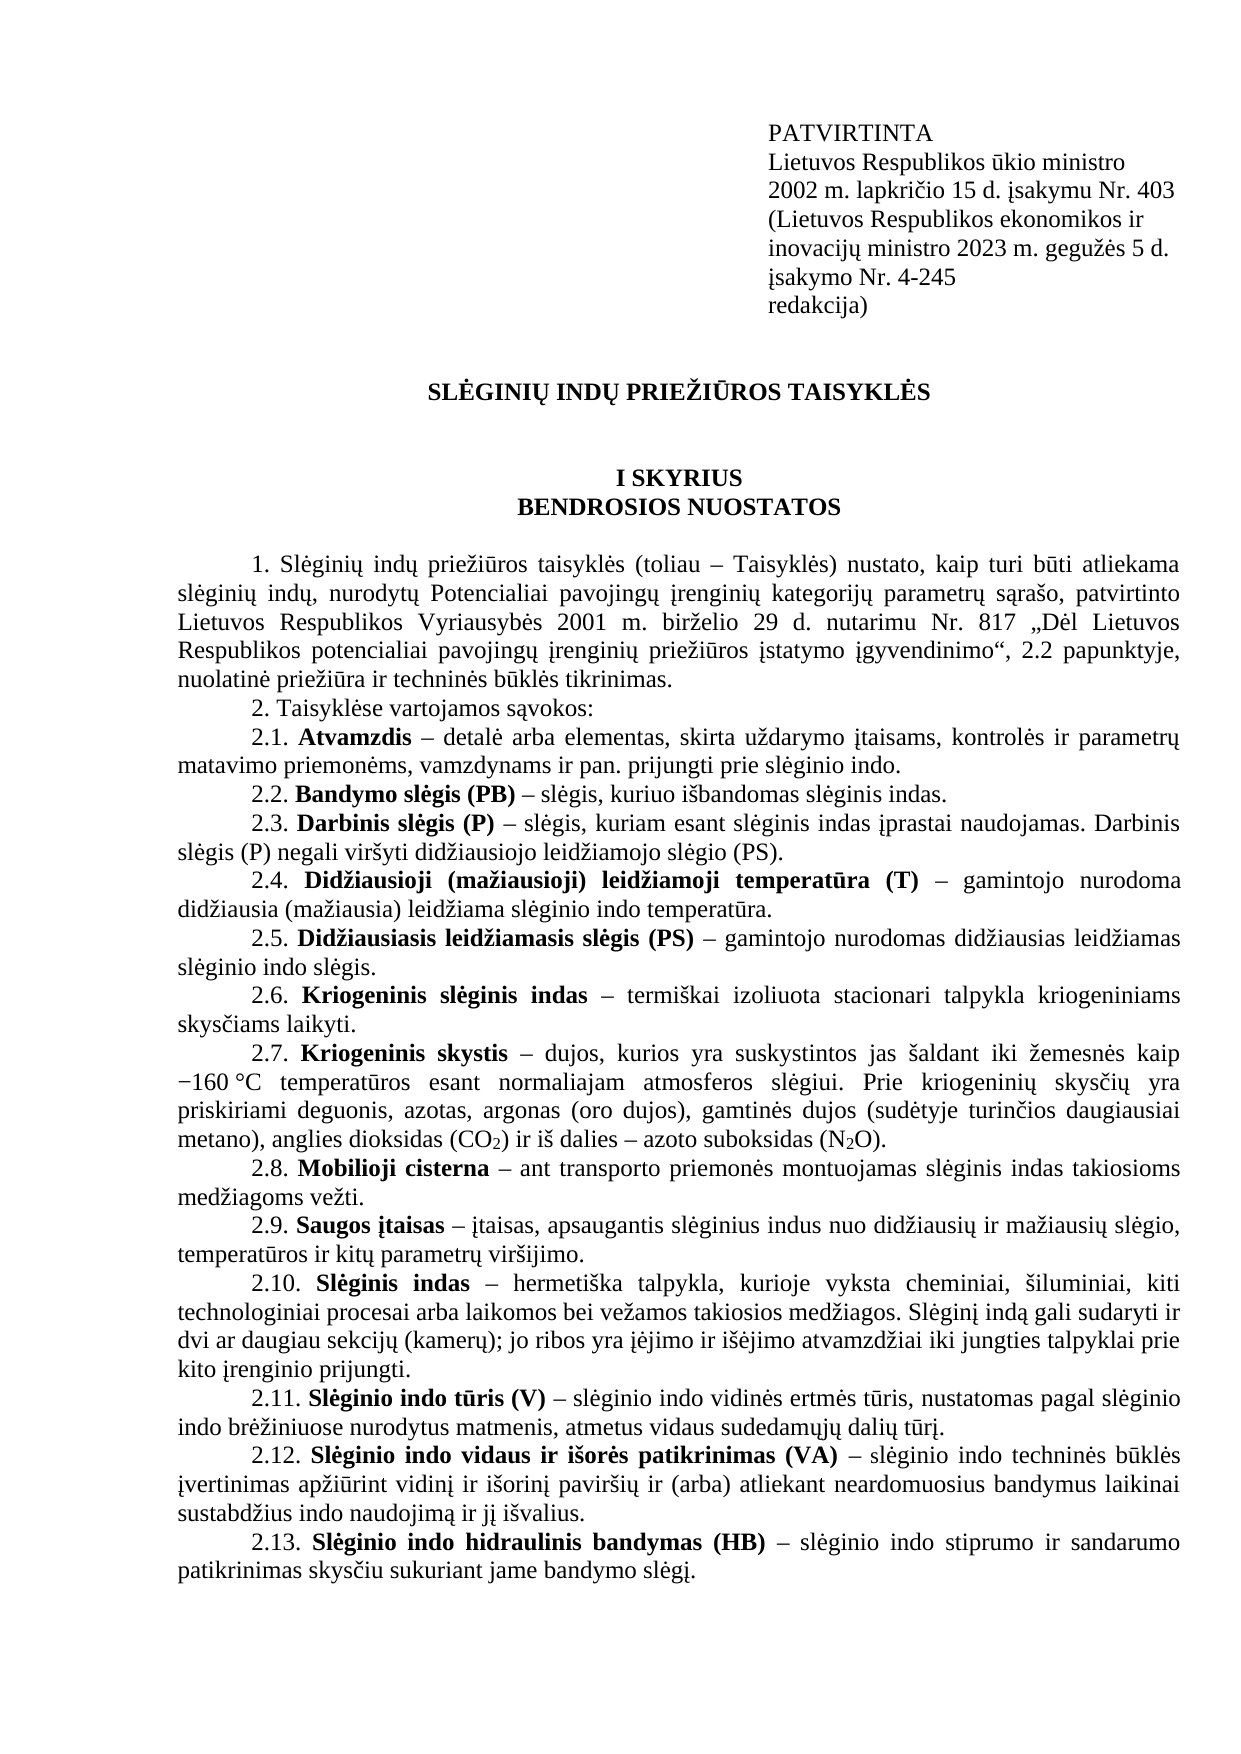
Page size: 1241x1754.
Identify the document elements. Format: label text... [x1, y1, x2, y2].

text 2.12. Slėginio indo vidaus ir išorės patikrinimas (VA) – slėginio indo techninės būklės įvertinimas apžiūrint vidinį ir išorinį paviršių ir (arba) atliekant neardomuosius bandymus laikinai sustabdžius indo naudojimą ir jį išvalius. [177, 1441, 1181, 1527]
text 2.6. Kriogeninis slėginis indas – termiškai izoliuota stacionari talpykla kriogeniniams skysčiams laikyti. [177, 981, 1181, 1038]
text (Lietuvos Respublikos ekonomikos ir [177, 204, 1181, 233]
text PATVIRTINTA [177, 118, 1181, 147]
text 2.7. Kriogeninis skystis – dujos, kurios yra suskystintos jas šaldant iki žemesnės kaip −160 °C temperatūros esant normaliajam atmosferos slėgiui. Prie kriogeninių skysčių yra priskiriami deguonis, azotas, argonas (oro dujos), gamtinės dujos (sudėtyje turinčios daugiausiai metano), anglies dioksidas (CO2) ir iš dalies – azoto suboksidas (N2O). [177, 1038, 1181, 1153]
text 2.4. Didžiausioji (mažiausioji) leidžiamoji temperatūra (T) – gamintojo nurodoma didžiausia (mažiausia) leidžiama slėginio indo temperatūra. [177, 866, 1181, 923]
text 2. Taisyklėse vartojamos sąvokos: [177, 693, 1181, 722]
text 2.10. Slėginis indas – hermetiška talpykla, kurioje vyksta cheminiai, šiluminiai, kiti technologiniai procesai arba laikomos bei vežamos takiosios medžiagos. Slėginį indą gali sudaryti ir dvi ar daugiau sekcijų (kamerų); jo ribos yra įėjimo ir išėjimo atvamzdžiai iki jungties talpyklai prie kito įrenginio prijungti. [177, 1268, 1181, 1383]
text Lietuvos Respublikos ūkio ministro [177, 147, 1181, 176]
text Bendrosios NUOSTATOS [177, 492, 1181, 521]
text 2.3. Darbinis slėgis (P) – slėgis, kuriam esant slėginis indas įprastai naudojamas. Darbinis slėgis (P) negali viršyti didžiausiojo leidžiamojo slėgio (PS). [177, 808, 1181, 866]
text 2.2. Bandymo slėgis (PB) – slėgis, kuriuo išbandomas slėginis indas. [177, 779, 1181, 808]
text SLĖGINIŲ Indų priežiūros TAISYKLĖS [177, 377, 1181, 406]
text 2.1. Atvamzdis – detalė arba elementas, skirta uždarymo įtaisams, kontrolės ir parametrų matavimo priemonėms, vamzdynams ir pan. prijungti prie slėginio indo. [177, 722, 1181, 779]
text 2.11. Slėginio indo tūris (V) – slėginio indo vidinės ertmės tūris, nustatomas pagal slėginio indo brėžiniuose nurodytus matmenis, atmetus vidaus sudedamųjų dalių tūrį. [177, 1383, 1181, 1441]
text 2.13. Slėginio indo hidraulinis bandymas (HB) – slėginio indo stiprumo ir sandarumo patikrinimas skysčiu sukuriant jame bandymo slėgį. [177, 1527, 1181, 1584]
text įsakymo Nr. 4-245 [177, 262, 1181, 291]
text 2002 m. lapkričio 15 d. įsakymu Nr. 403 [177, 176, 1181, 204]
text redakcija) [177, 291, 1181, 319]
text 2.9. Saugos įtaisas – įtaisas, apsaugantis slėginius indus nuo didžiausių ir mažiausių slėgio, temperatūros ir kitų parametrų viršijimo. [177, 1211, 1181, 1268]
text 2.5. Didžiausiasis leidžiamasis slėgis (PS) – gamintojo nurodomas didžiausias leidžiamas slėginio indo slėgis. [177, 923, 1181, 981]
text 2.8. Mobilioji cisterna – ant transporto priemonės montuojamas slėginis indas takiosioms medžiagoms vežti. [177, 1153, 1181, 1211]
text I SKYRIUS [177, 463, 1181, 492]
text 1. Slėginių indų priežiūros taisyklės (toliau – Taisyklės) nustato, kaip turi būti atliekama slėginių indų, nurodytų Potencialiai pavojingų įrenginių kategorijų parametrų sąrašo, patvirtinto Lietuvos Respublikos Vyriausybės 2001 m. birželio 29 d. nutarimu Nr. 817 „Dėl Lietuvos Respublikos potencialiai pavojingų įrenginių priežiūros įstatymo įgyvendinimo“, 2.2 papunktyje, nuolatinė priežiūra ir techninės būklės tikrinimas. [177, 549, 1181, 693]
text inovacijų ministro 2023 m. gegužės 5 d. [177, 233, 1181, 262]
